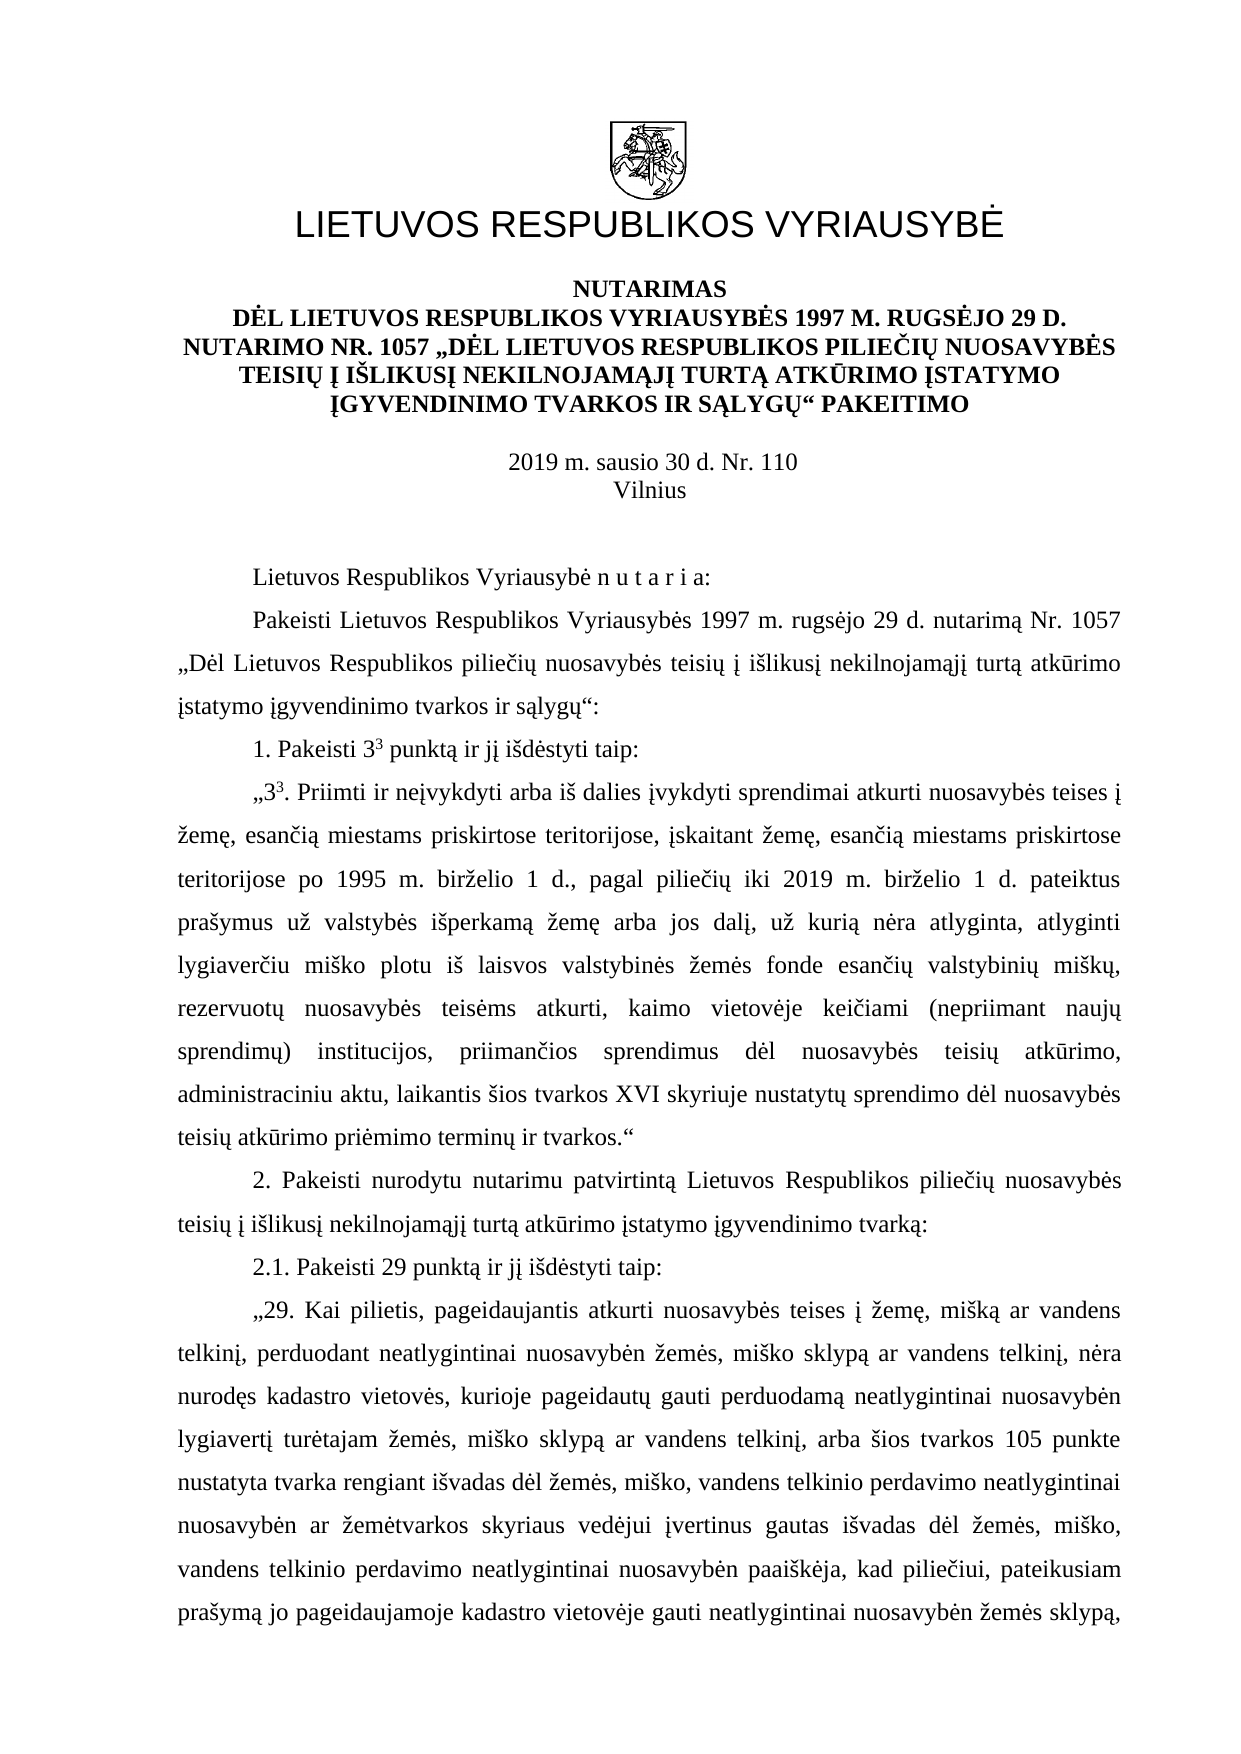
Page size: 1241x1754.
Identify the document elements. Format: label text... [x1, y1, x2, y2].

text „33. Priimti ir neįvykdyti arba iš dalies įvykdyti sprendimai atkurti nuosavybės teises į žemę, esančią miestams priskirtose teritorijose, įskaitant žemę, esančią miestams priskirtose teritorijose po 1995 m. birželio 1 d., pagal piliečių iki 2019 m. birželio 1 d. pateiktus prašymus už valstybės išperkamą žemę arba jos dalį, už kurią nėra atlyginta, atlyginti lygiaverčiu miško plotu iš laisvos valstybinės žemės fonde esančių valstybinių miškų, rezervuotų nuosavybės teisėms atkurti, kaimo vietovėje keičiami (nepriimant naujų sprendimų) institucijos, priimančios sprendimus dėl nuosavybės teisių atkūrimo, administraciniu aktu, laikantis šios tvarkos XVI skyriuje nustatytų sprendimo dėl nuosavybės teisių atkūrimo priėmimo terminų ir tvarkos.“ [177, 777, 1122, 1151]
text Vilnius [177, 476, 1122, 504]
text „29. Kai pilietis, pageidaujantis atkurti nuosavybės teises į žemę, mišką ar vandens telkinį, perduodant neatlygintinai nuosavybėn žemės, miško sklypą ar vandens telkinį, nėra nurodęs kadastro vietovės, kurioje pageidautų gauti perduodamą neatlygintinai nuosavybėn lygiavertį turėtajam žemės, miško sklypą ar vandens telkinį, arba šios tvarkos 105 punkte nustatyta tvarka rengiant išvadas dėl žemės, miško, vandens telkinio perdavimo neatlygintinai nuosavybėn ar žemėtvarkos skyriaus vedėjui įvertinus gautas išvadas dėl žemės, miško, vandens telkinio perdavimo neatlygintinai nuosavybėn paaiškėja, kad piliečiui, pateikusiam prašymą jo pageidaujamoje kadastro vietovėje gauti neatlygintinai nuosavybėn žemės sklypą, [177, 1295, 1122, 1626]
text 2019 m. sausio 30 d. Nr. 110 [177, 447, 1122, 476]
text Lietuvos Respublikos Vyriausybė n u t a r i a: [177, 562, 1122, 591]
text 2. Pakeisti nurodytu nutarimu patvirtintą Lietuvos Respublikos piliečių nuosavybės teisių į išlikusį nekilnojamąjį turtą atkūrimo įstatymo įgyvendinimo tvarką: [177, 1166, 1122, 1237]
text 1. Pakeisti 33 punktą ir jį išdėstyti taip: [177, 734, 1122, 763]
text DĖL LIETUVOS RESPUBLIKOS VYRIAUSYBĖS 1997 M. RUGSĖJO 29 D. NUTARIMO NR. 1057 „DĖL LIETUVOS RESPUBLIKOS PILIEČIŲ NUOSAVYBĖS TEISIŲ Į IŠLIKUSĮ NEKILNOJAMĄJĮ TURTĄ ATKŪRIMO ĮSTATYMO ĮGYVENDINIMO TVARKOS IR SĄLYGŲ“ PAKEITIMO [177, 303, 1122, 418]
text nutarimas [177, 274, 1122, 303]
text Lietuvos Respublikos Vyriausybė [177, 202, 1122, 246]
text Pakeisti Lietuvos Respublikos Vyriausybės 1997 m. rugsėjo 29 d. nutarimą Nr. 1057 „Dėl Lietuvos Respublikos piliečių nuosavybės teisių į išlikusį nekilnojamąjį turtą atkūrimo įstatymo įgyvendinimo tvarkos ir sąlygų“: [177, 605, 1122, 720]
text 2.1. Pakeisti 29 punktą ir jį išdėstyti taip: [177, 1252, 1122, 1281]
